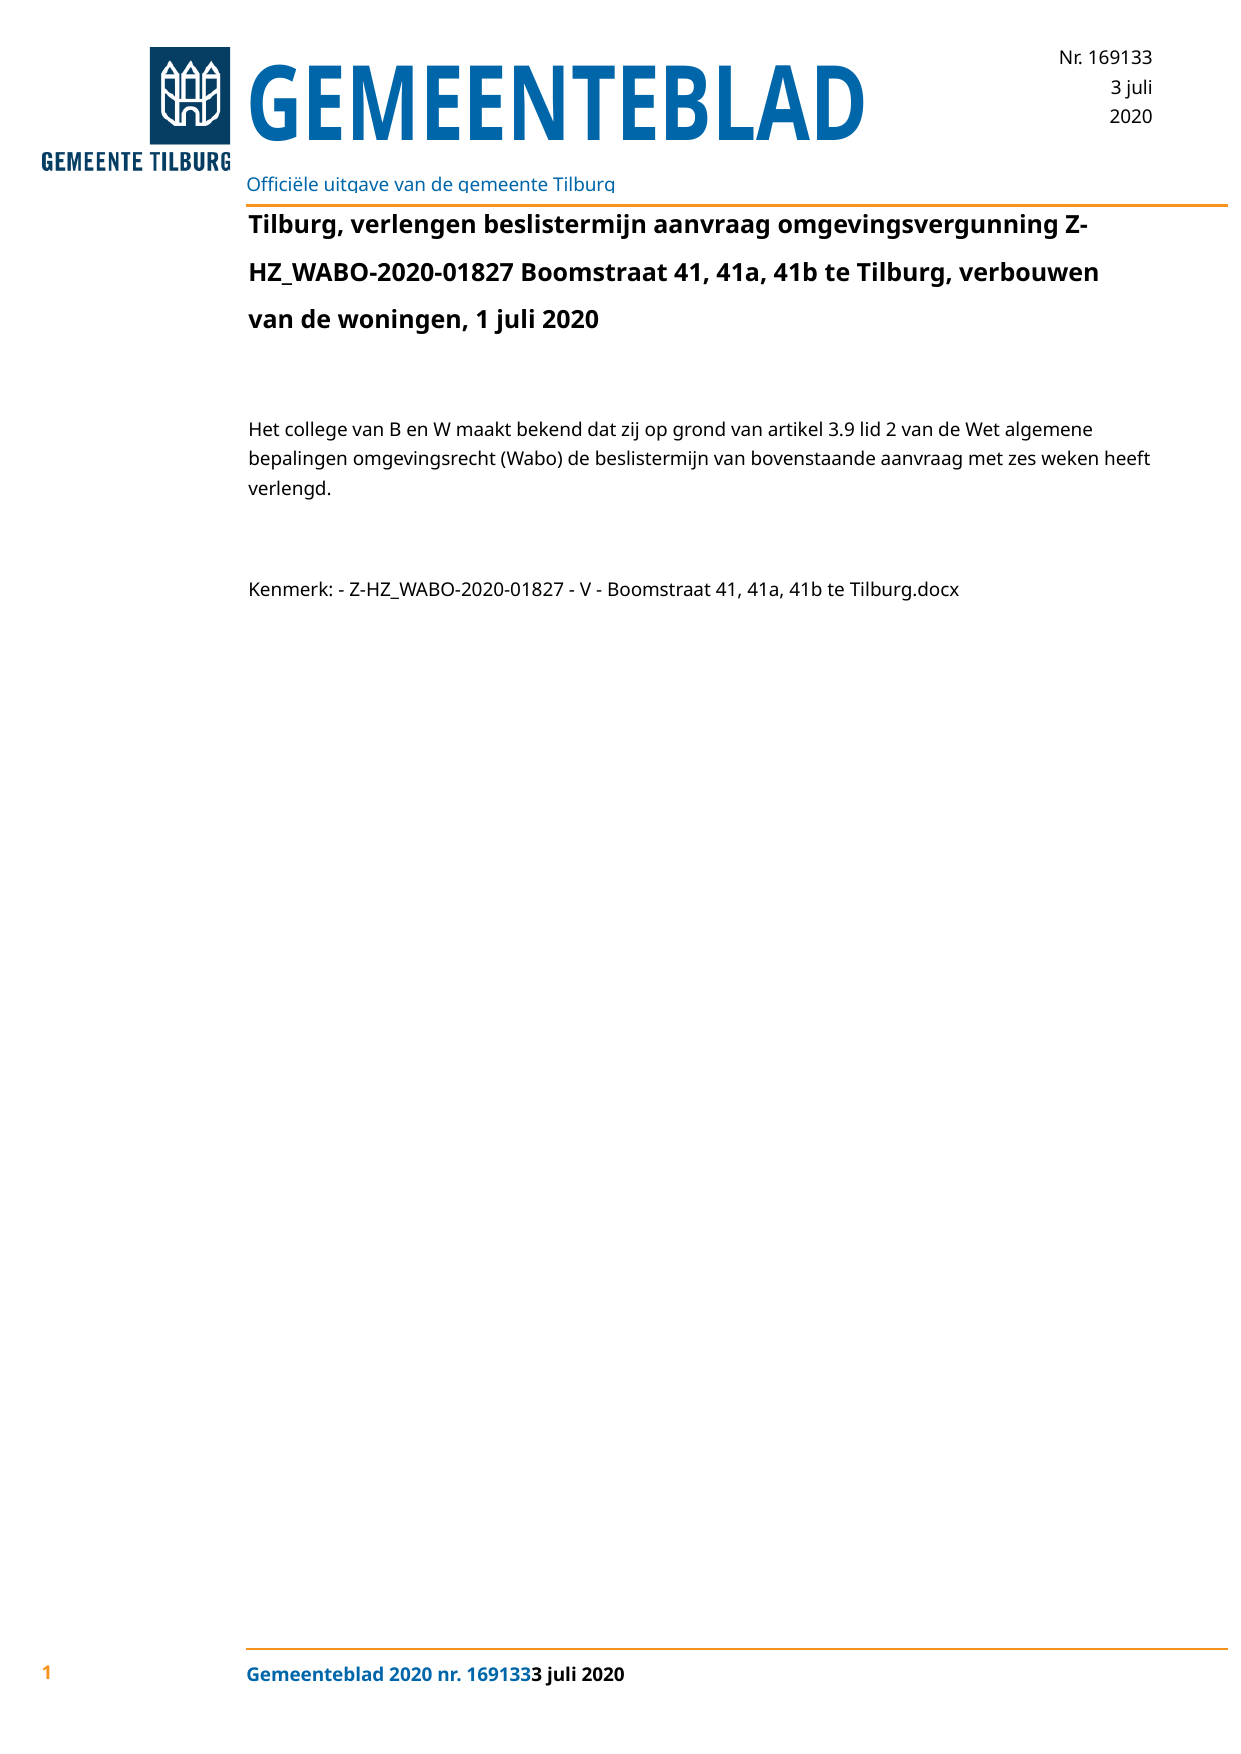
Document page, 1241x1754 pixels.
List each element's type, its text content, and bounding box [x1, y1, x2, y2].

text Kenmerk: - Z-HZ_WABO-2020-01827 - V - Boomstraat 41, 41a, 41b te Tilburg.docx [248, 576, 1152, 602]
text Tilburg, verlengen beslistermijn aanvraag omgevingsvergunning Z-HZ_WABO-2020-01827 Boomstraat 41, 41a, 41b te Tilburg, verbouwen van de woningen, 1 juli 2020 [248, 207, 1152, 336]
picture [41, 47, 231, 172]
text Het college van B en W maakt bekend dat zij op grond van artikel 3.9 lid 2 van de Wet algemene bepalingen omgevingsrecht (Wabo) de beslistermijn van bovenstaande aanvraag met zes weken heeft verlengd. [248, 416, 1152, 501]
